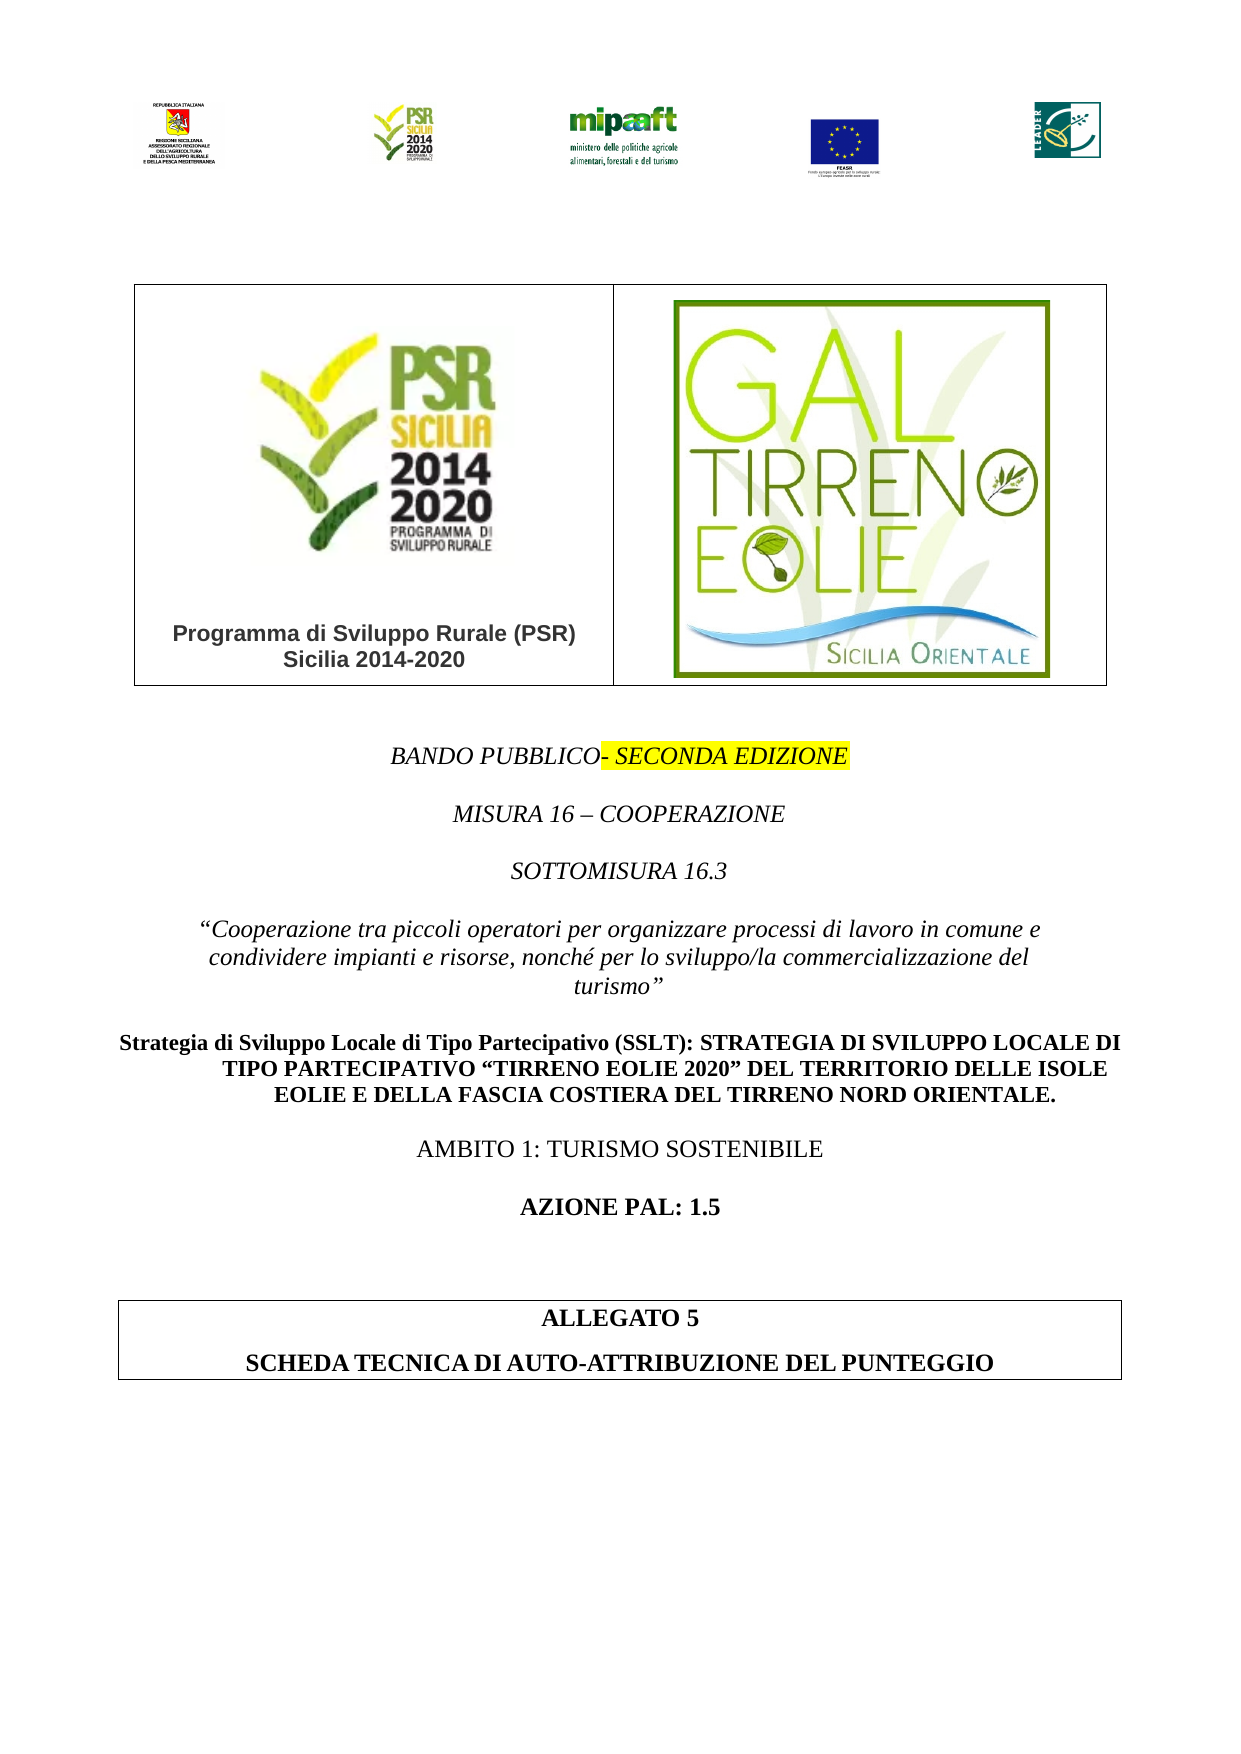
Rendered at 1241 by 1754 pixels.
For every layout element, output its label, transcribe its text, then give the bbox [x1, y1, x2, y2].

subtitle BANDO PUBBLICO- SECONDA EDIZIONE [118, 741, 1122, 770]
subtitle Strategia di Sviluppo Locale di Tipo Partecipativo (SSLT): STRATEGIA DI SVILUPPO LOCALE DI TIPO PARTECIPATIVO “TIRRENO EOLIE 2020” DEL TERRITORIO DELLE ISOLE EOLIE E DELLA FASCIA COSTIERA DEL TIRRENO NORD ORIENTALE. [118, 1029, 1122, 1108]
text AZIONE PAL: 1.5 [118, 1192, 1122, 1220]
text SCHEDA TECNICA DI AUTO-ATTRIBUZIONE DEL PUNTEGGIO [119, 1345, 1121, 1379]
subtitle MISURA 16 – COOPERAZIONE [118, 799, 1122, 827]
table_header Programma di Sviluppo Rurale (PSR) Sicilia 2014-2020 [135, 285, 613, 685]
subtitle condividere impianti e risorse, nonché per lo sviluppo/la commercializzazione del [118, 942, 1122, 971]
text AMBITO 1: TURISMO SOSTENIBILE [118, 1134, 1122, 1163]
table_header [614, 285, 1106, 685]
text ALLEGATO 5 [119, 1301, 1121, 1332]
subtitle SOTTOMISURA 16.3 [118, 856, 1122, 885]
subtitle turismo” [118, 971, 1122, 1000]
subtitle “Cooperazione tra piccoli operatori per organizzare processi di lavoro in comune e [118, 914, 1122, 942]
